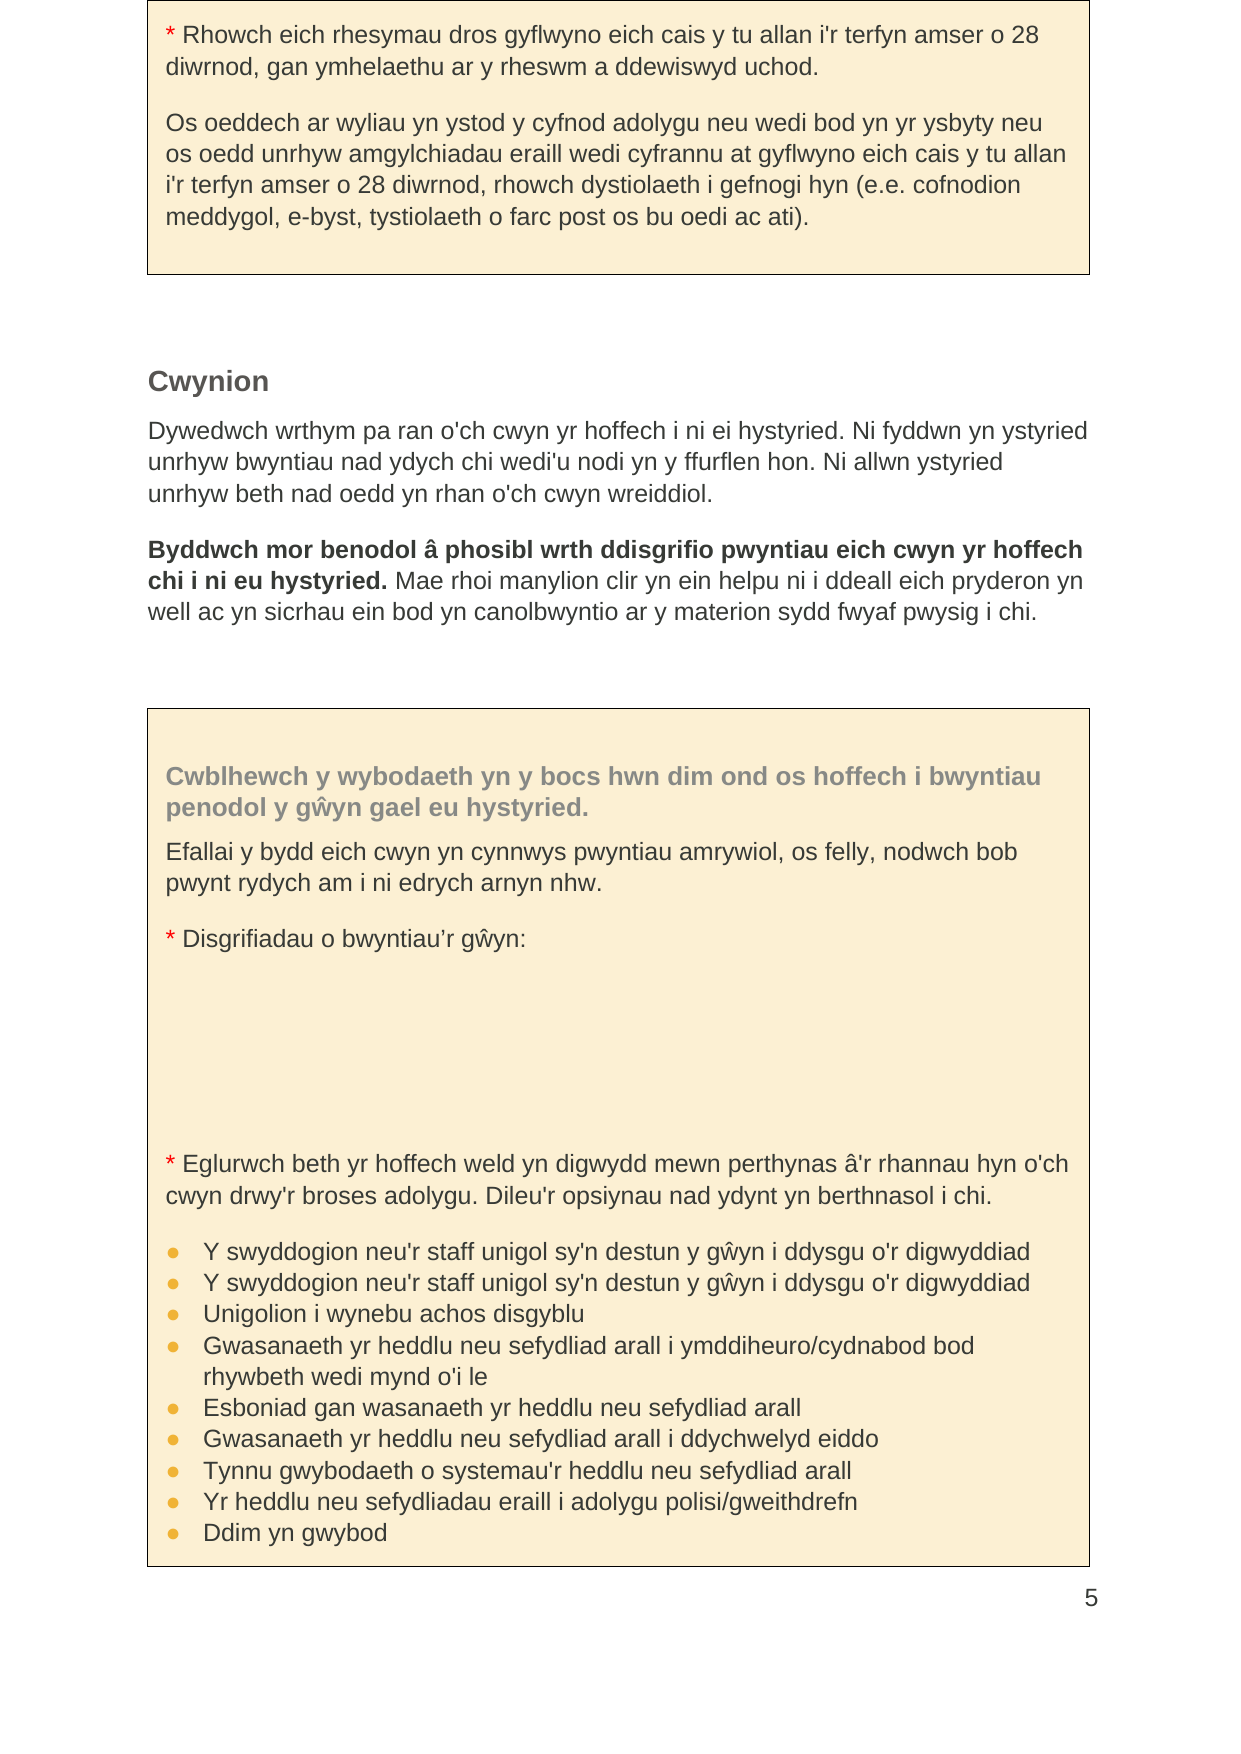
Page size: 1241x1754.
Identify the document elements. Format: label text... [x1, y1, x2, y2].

text Byddwch mor benodol â phosibl wrth ddisgrifio pwyntiau eich cwyn yr hoffech chi i ni eu hystyried. Mae rhoi manylion clir yn ein helpu ni i ddeall eich pryderon yn well ac yn sicrhau ein bod yn canolbwyntio ar y materion sydd fwyaf pwysig i chi. [148, 533, 1090, 627]
subtitle Cwynion [148, 364, 1090, 398]
table_header Cwblhewch y wybodaeth yn y bocs hwn dim ond os hoffech i bwyntiau penodol y gŵyn gael eu hystyried. Efallai y bydd eich cwyn yn cynnwys pwyntiau amrywiol, os felly, nodwch bob pwynt rydych am i ni edrych arnyn nhw. * Disgrifiadau o bwyntiau’r gŵyn: * Eglurwch beth yr hoffech weld yn digwydd mewn perthynas â'r rhannau hyn o'ch cwyn drwy'r broses adolygu. Dileu'r opsiynau nad ydynt yn berthnasol i chi. Y swyddogion neu'r staff unigol sy'n destun y gŵyn i ddysgu o'r digwyddiad Y swyddogion neu'r staff unigol sy'n destun y gŵyn i ddysgu o'r digwyddiad Unigolion i wynebu achos disgyblu Gwasanaeth yr heddlu neu sefydliad arall i ymddiheuro/cydnabod bod rhywbeth wedi mynd o'i le Esboniad gan wasanaeth yr heddlu neu sefydliad arall Gwasanaeth yr heddlu neu sefydliad arall i ddychwelyd eiddo Tynnu gwybodaeth o systemau'r heddlu neu sefydliad arall Yr heddlu neu sefydliadau eraill i adolygu polisi/gweithdrefn Ddim yn gwybod [148, 709, 1089, 1566]
text Dywedwch wrthym pa ran o'ch cwyn yr hoffech i ni ei hystyried. Ni fyddwn yn ystyried unrhyw bwyntiau nad ydych chi wedi'u nodi yn y ffurflen hon. Ni allwn ystyried unrhyw beth nad oedd yn rhan o'ch cwyn wreiddiol. [148, 414, 1090, 508]
table_header Cwblhewch y wybodaeth yn y bocs hwn dim ond os oes mwy na 28 diwrnod wedi mynd heibio ers y dyddiad ar eich llythyr canlyniad. Rhaid gwneud ceisiadau o fewn 28 diwrnod, yn dechrau gyda'r diwrnod ar ôl y dyddiad y gwnaethoch dderbyn y llythyr canlyniad gan y sefydliad y gwnaethoch eich cwyn iddo. Yn yr achos hwn, mae'n ymddangos bod y terfyn amser hwn wedi dod i ben. Dim ond mewn achosion lle mae amgylchiadau eithriadol yn berthnasol y gall yr IOPC ystyried adolygiadau a ddaeth i law y tu hwnt i'r dyddiad hwn. Wrth benderfynu a fyddwn yn ystyried eich achos, byddwn yn ystyried: unrhyw resymau dros yr oedi - bydd hyn yn cynnwys a yw'r oedi y tu allan i'ch rheolaeth, a ydych chi wedi cymryd pob cam rhesymol i gyflwyno'ch adolygiad mewn pryd ac unrhyw wendidau neu anghenion penodol eraill. pwnc y gŵyn - p'un a yw'n achos arbennig o ddifrifol neu'n un a fyddai er budd y cyhoedd i'w ystyried. dolenni i gwynion eraill sy'n cael eu trin neu eu hadolygu. hyd yr oedi - hira'n byd y tu hwnt i'r 28 diwrnod y daw eich adolygiad i law, y lleiaf tebygol y byddwn yn gallu ei ystyried. tegwch - er enghraifft, yr effaith bosibl ar yr achwynydd neu unrhyw aelodau eraill o'r cyhoedd ac ar unrhyw berson y cwynwyd amdano. Dyma'ch cyfle chi i roi eich rhesymau a'ch tystiolaeth pam mae eich adolygiad yn cael ei gyflwyno y tu hwnt i'r terfyn amser. Nid yw cwblhau'r adran hon yn golygu y bydd eich cais yn cael ei dderbyn. Bydd eich rhesymau a'ch tystiolaeth yn cael eu hystyried, a bydd penderfyniad yn cael ei wneud ynghylch a ddylid derbyn eich cais am adolygiad. Byddwch yn cael gwybod am ein penderfyniad yn ysgrifenedig. * Sut wnaethoch chi dderbyn eich llythyr canlyniad gan wasanaeth yr heddlu? Dileu'r opsiynau nad ydynt yn berthnasol i chi. E-bost Post Ffôn Arall (rhowch fanylion) Nodwch pam mae eich cais yn cael ei gyflwyno y tu allan i'r terfyn amser o 28 diwrnod. Dileu'r opsiynau nad ydynt yn berthnasol i chi. Llythyr canlyniad heb ei dderbyn/wedi’I oedi Cyflwr meddygol Allan o’r wlad/ar wyliau Cyfrifoldebau gofalu Arall (rhowch fanylion os gwelwch yn dda) * Rhowch eich rhesymau dros gyflwyno eich cais y tu allan i'r terfyn amser o 28 diwrnod, gan ymhelaethu ar y rheswm a ddewiswyd uchod. Os oeddech ar wyliau yn ystod y cyfnod adolygu neu wedi bod yn yr ysbyty neu os oedd unrhyw amgylchiadau eraill wedi cyfrannu at gyflwyno eich cais y tu allan i'r terfyn amser o 28 diwrnod, rhowch dystiolaeth i gefnogi hyn (e.e. cofnodion meddygol, e-byst, tystiolaeth o farc post os bu oedi ac ati). [148, 1, 1089, 274]
